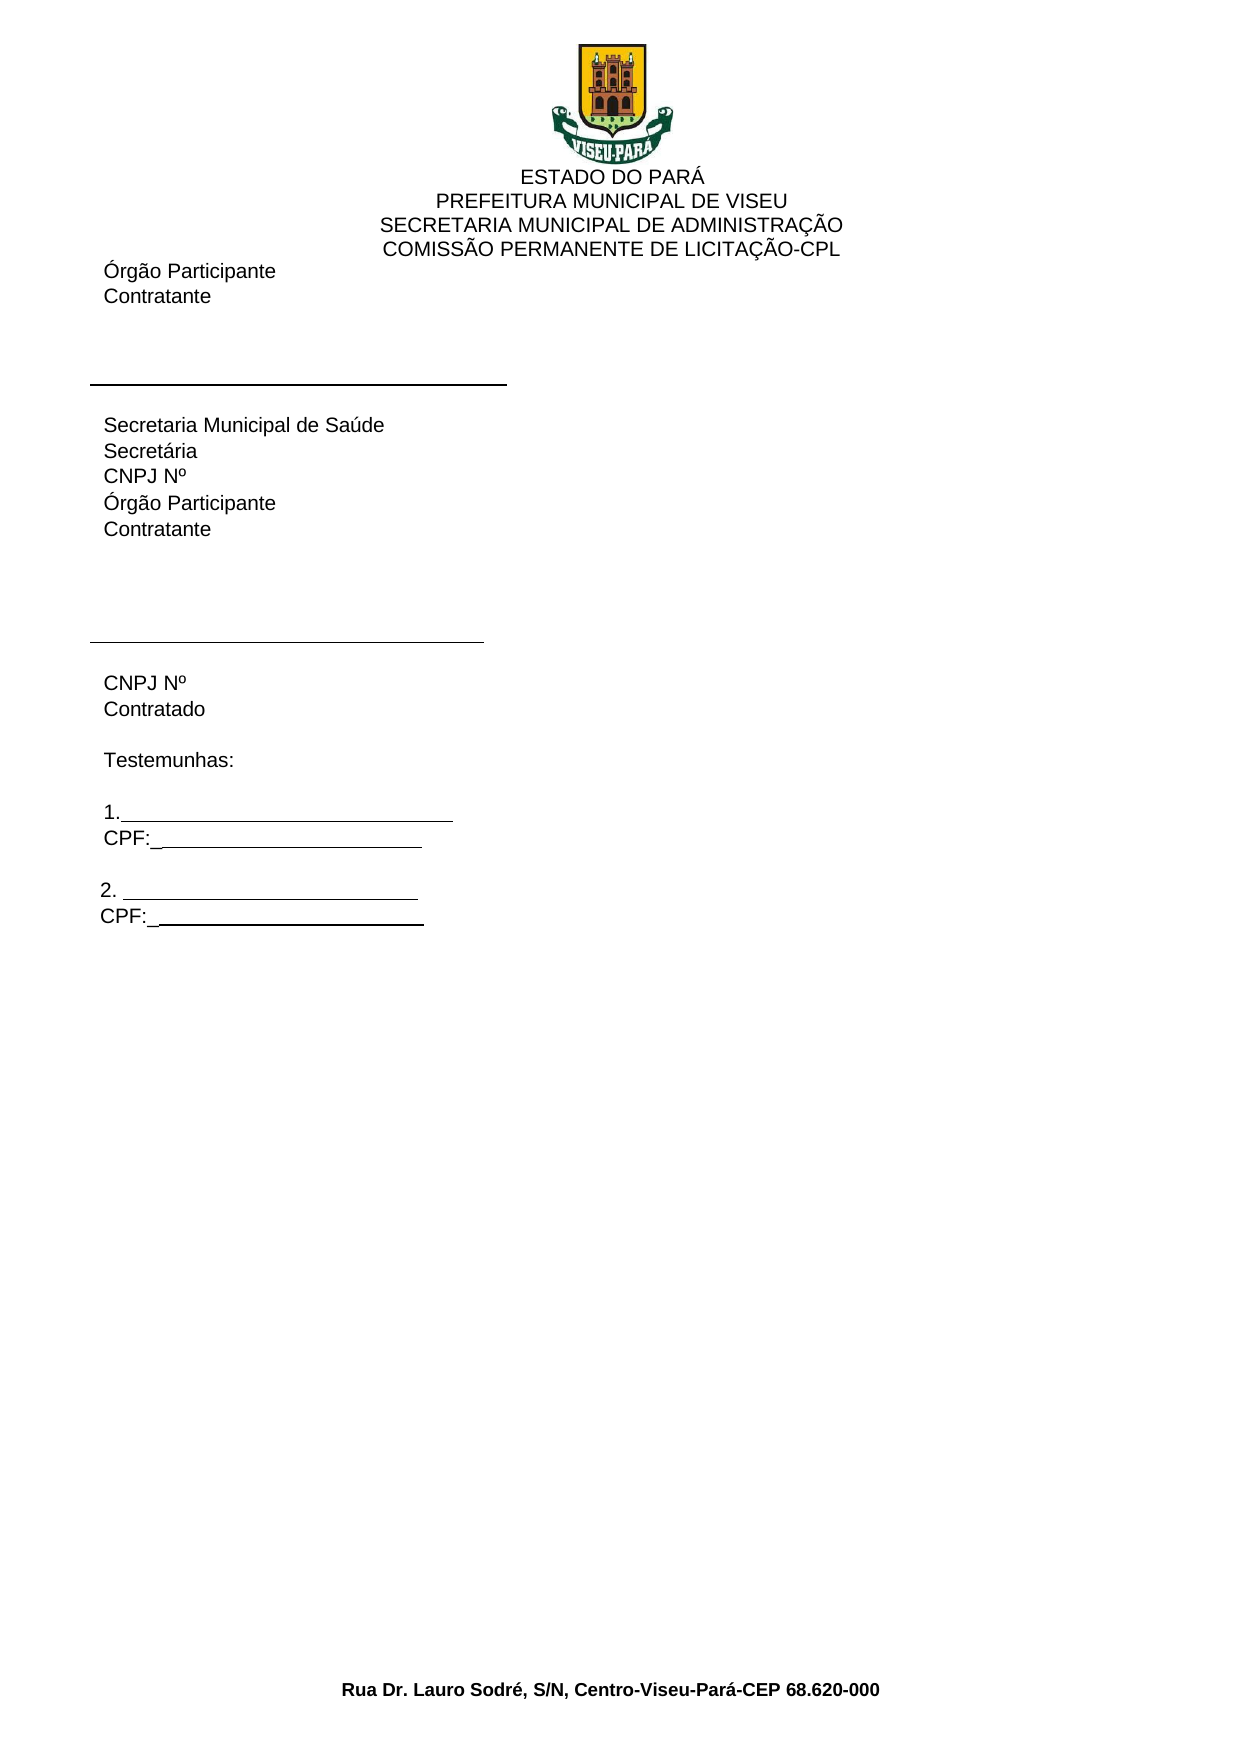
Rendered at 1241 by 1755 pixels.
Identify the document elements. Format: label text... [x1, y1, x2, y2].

text Órgão Participante Contratante [103, 491, 334, 540]
text CNPJ Nº [103, 465, 1066, 489]
text CNPJ Nº [103, 671, 1066, 694]
text 2. CPF:_ [100, 878, 419, 928]
text 1. CPF:_ [103, 800, 453, 850]
text Contratado Testemunhas: [103, 696, 334, 772]
text Órgão Participante Contratante [103, 258, 334, 308]
text Secretaria Municipal de Saúde Secretária [103, 413, 453, 463]
